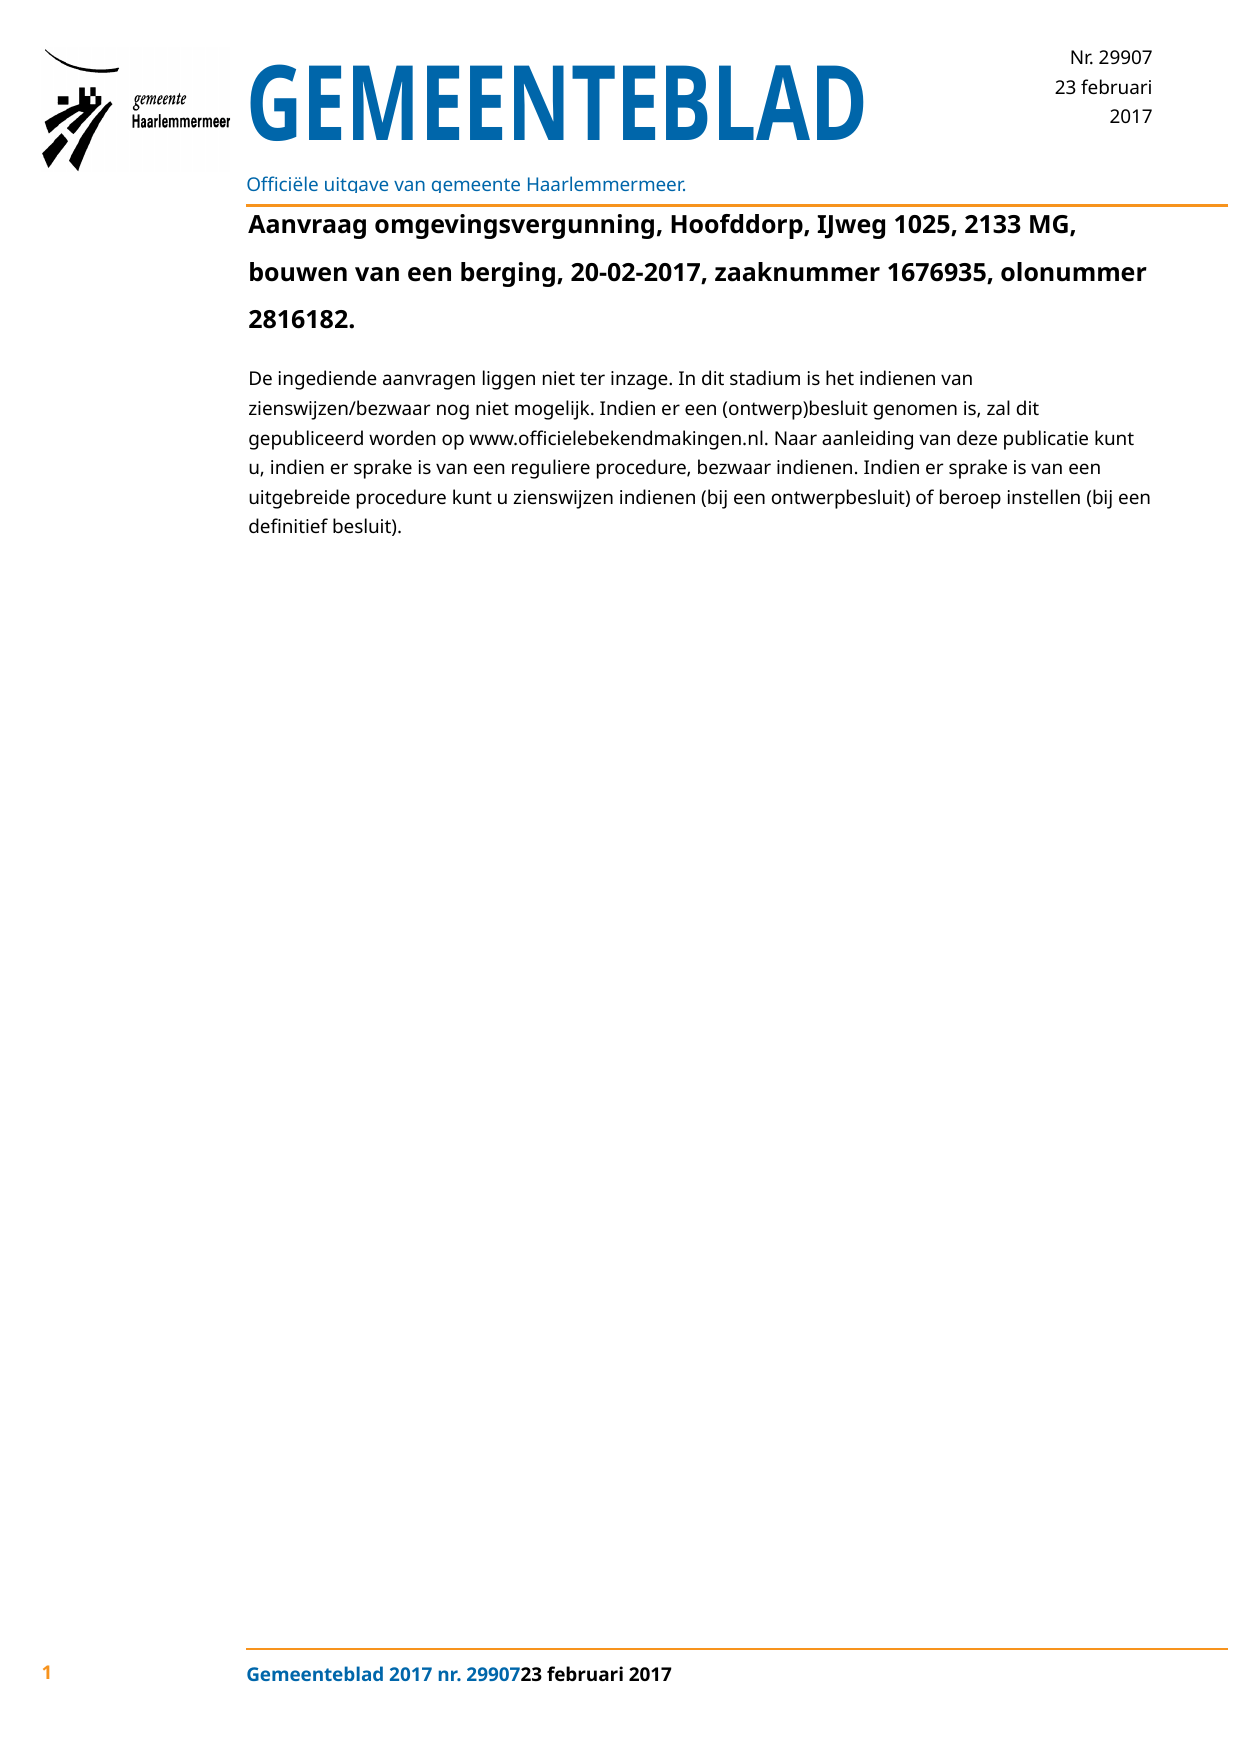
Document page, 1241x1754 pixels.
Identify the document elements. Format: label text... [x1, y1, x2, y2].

picture [41, 47, 231, 172]
text Aanvraag omgevingsvergunning, Hoofddorp, IJweg 1025, 2133 MG, bouwen van een berging, 20-02-2017, zaaknummer 1676935, olonummer 2816182. [248, 207, 1152, 336]
text De ingediende aanvragen liggen niet ter inzage. In dit stadium is het indienen van zienswijzen/bezwaar nog niet mogelijk. Indien er een (ontwerp)besluit genomen is, zal dit gepubliceerd worden op www.officielebekendmakingen.nl. Naar aanleiding van deze publicatie kunt u, indien er sprake is van een reguliere procedure, bezwaar indienen. Indien er sprake is van een uitgebreide procedure kunt u zienswijzen indienen (bij een ontwerpbesluit) of beroep instellen (bij een definitief besluit). [248, 366, 1152, 539]
